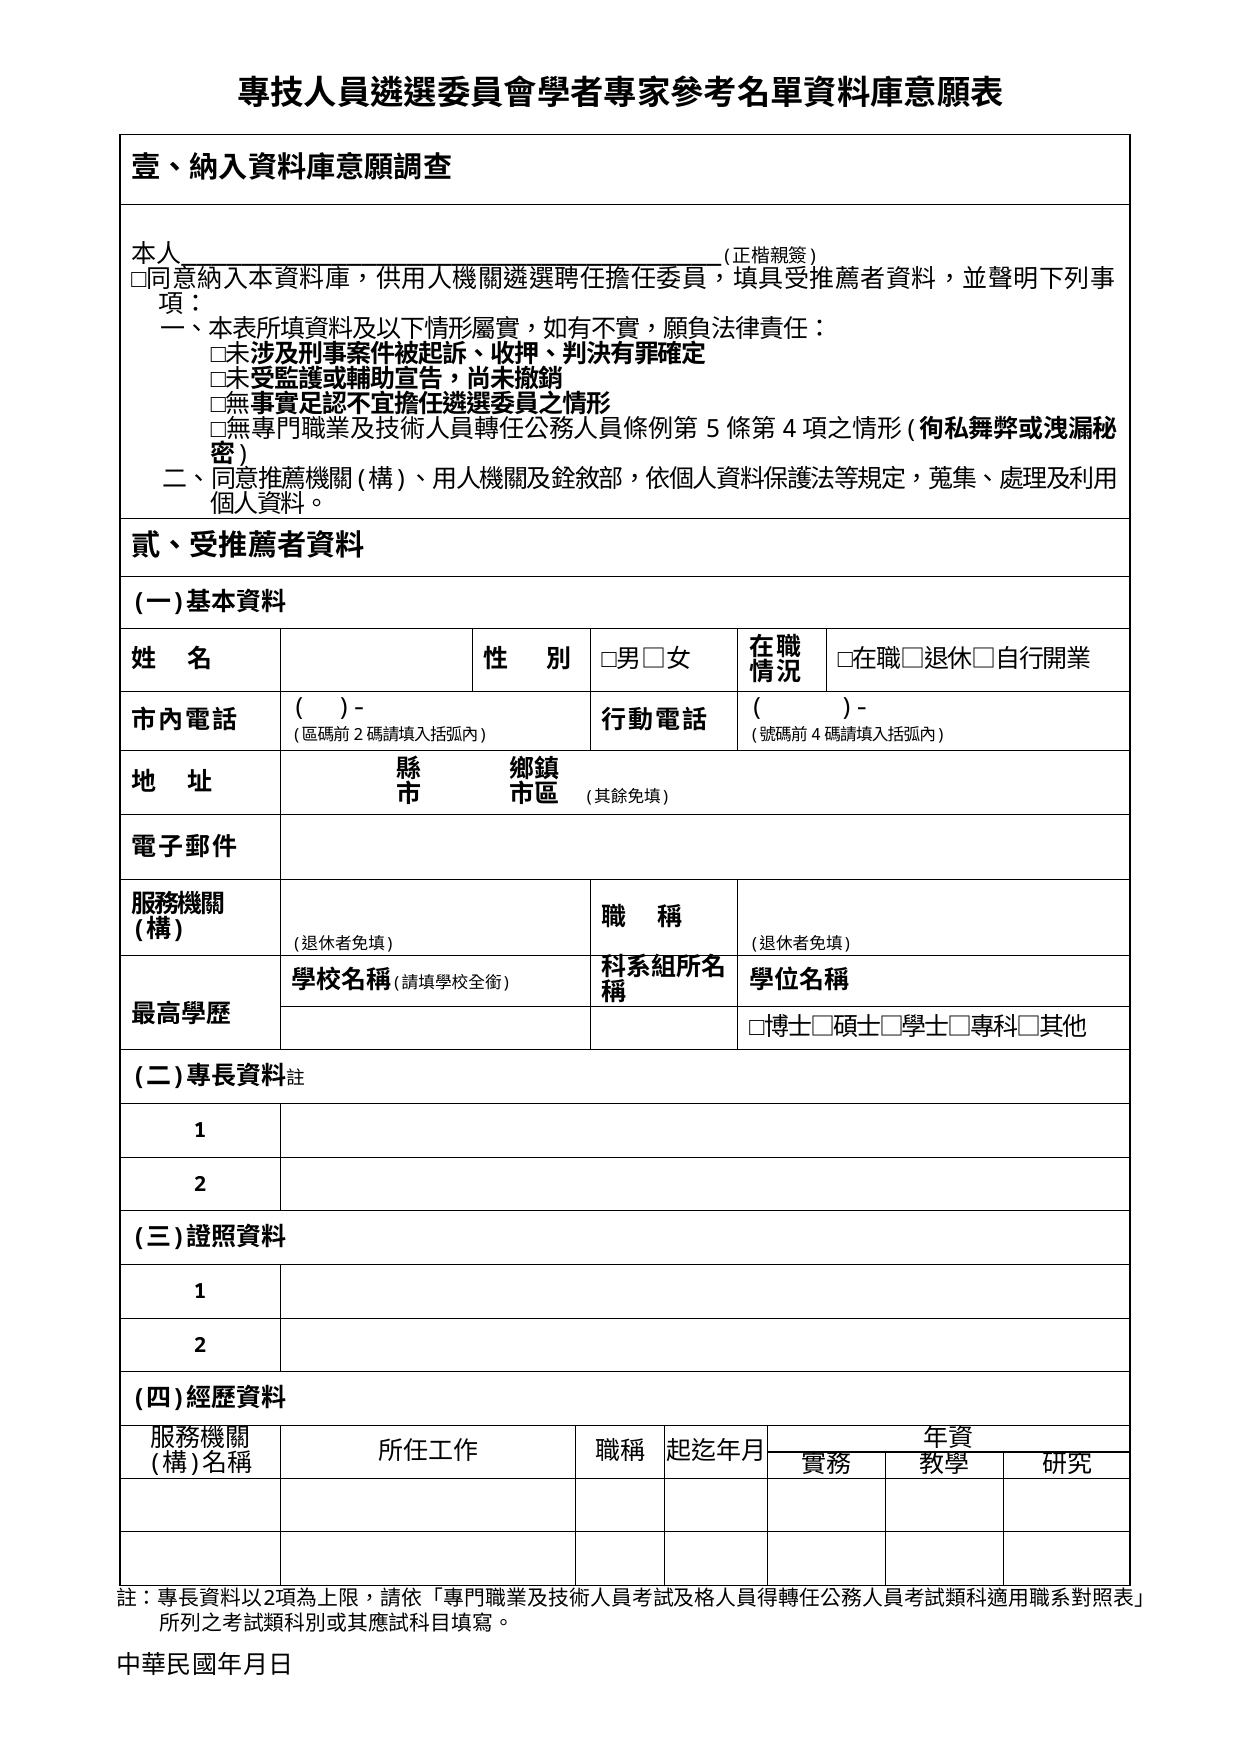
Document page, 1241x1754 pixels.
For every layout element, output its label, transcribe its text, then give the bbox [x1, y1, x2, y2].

table_cell [768, 1532, 885, 1585]
table_cell [281, 1532, 575, 1585]
text 專技人員遴選委員會學者專家參考名單資料庫意願表 [148, 84, 1092, 109]
table_cell 行動電話 [591, 692, 737, 750]
table_cell [576, 1479, 664, 1531]
table_cell [281, 1479, 575, 1531]
table_cell (退休者免填) [738, 880, 1129, 954]
table_cell [281, 1319, 1129, 1371]
table_cell 職稱 [576, 1426, 664, 1477]
table_cell [576, 1532, 664, 1585]
table_cell [886, 1479, 1003, 1531]
table_cell [281, 1104, 1129, 1157]
table_cell 服務機關(構)名稱 [121, 1426, 280, 1477]
table_cell ( )- (號碼前4碼請填入括弧內) [738, 692, 1129, 750]
table_cell 市內電話 [121, 692, 280, 750]
table_cell 年資 [768, 1426, 1129, 1451]
table_cell [1004, 1532, 1129, 1585]
table_cell 學校名稱(請填學校全銜) [281, 956, 590, 1006]
table_cell 教學 [886, 1453, 1003, 1477]
table_cell □博士□碩士□學士□專科□其他 [738, 1007, 1129, 1049]
table_cell 學位名稱 [738, 956, 1129, 1006]
table_cell [1004, 1479, 1129, 1531]
table_cell ( )- (區碼前2碼請填入括弧內) [281, 692, 590, 750]
table_cell 2 [121, 1158, 280, 1210]
table_cell [886, 1532, 1003, 1585]
table_cell 科系組所名稱 [591, 956, 737, 1006]
table_cell 實務 [768, 1453, 885, 1477]
table_cell 縣 鄉鎮 市 市區 (其餘免填) [281, 751, 1129, 814]
table_cell [281, 1158, 1129, 1210]
table_cell 最高學歷 [121, 956, 280, 1049]
table_cell 職稱 [591, 880, 737, 954]
table_cell 服務機關(構) [121, 880, 280, 954]
table_cell (退休者免填) [281, 880, 590, 954]
table_cell 所任工作 [281, 1426, 575, 1477]
table_cell [281, 1007, 590, 1049]
table_cell (四)經歷資料 [121, 1372, 1129, 1425]
table_cell (二)專長資料註 [121, 1050, 1129, 1103]
table_cell 1 [121, 1265, 280, 1318]
table_cell [768, 1479, 885, 1531]
table_cell 在職 情況 [738, 629, 826, 691]
table_cell [121, 1532, 280, 1585]
table_cell □男□女 [591, 629, 737, 691]
table_cell [665, 1532, 767, 1585]
table_cell 地址 [121, 751, 280, 814]
table_cell [281, 629, 472, 691]
table_cell 研究 [1004, 1453, 1129, 1477]
table_cell [121, 1479, 280, 1531]
table_cell (一)基本資料 [121, 577, 1129, 628]
table_cell 本人____________________________________(正楷親簽) □同意納入本資料庫，供用人機關遴選聘任擔任委員，填具受推薦者資料，並聲明下列事項： 一、本表所填資料及以下情形屬實，如有不實，願負法律責任： □未涉及刑事案件被起訴、收押、判決有罪確定 □未受監護或輔助宣告，尚未撤銷 □無事實足認不宜擔任遴選委員之情形 □無專門職業及技術人員轉任公務人員條例第5條第4項之情形(徇私舞弊或洩漏秘密) 二、同意推薦機關(構)、用人機關及銓敘部，依個人資料保護法等規定，蒐集、處理及利用個人資料。 [121, 205, 1129, 518]
table_cell 姓名 [121, 629, 280, 691]
table_cell [281, 815, 1129, 879]
table_cell (三)證照資料 [121, 1211, 1129, 1264]
table_cell [665, 1479, 767, 1531]
table_cell 2 [121, 1319, 280, 1371]
text 註：專長資料以2項為上限，請依「專門職業及技術人員考試及格人員得轉任公務人員考試類科適用職系對照表」所列之考試類科別或其應試科目填寫。 [116, 1586, 1157, 1636]
table_cell 貳、受推薦者資料 [121, 519, 1129, 576]
table_cell 1 [121, 1104, 280, 1157]
table_cell 電子郵件 [121, 815, 280, 879]
text 中華民國年月日 [116, 1648, 1157, 1679]
table_cell [591, 1007, 737, 1049]
table_cell 起迄年月 [665, 1426, 767, 1477]
table_cell 性別 [473, 629, 590, 691]
table_header 壹、納入資料庫意願調查 [121, 135, 1129, 204]
table_cell [281, 1265, 1129, 1318]
table_cell □在職□退休□自行開業 [827, 629, 1129, 691]
